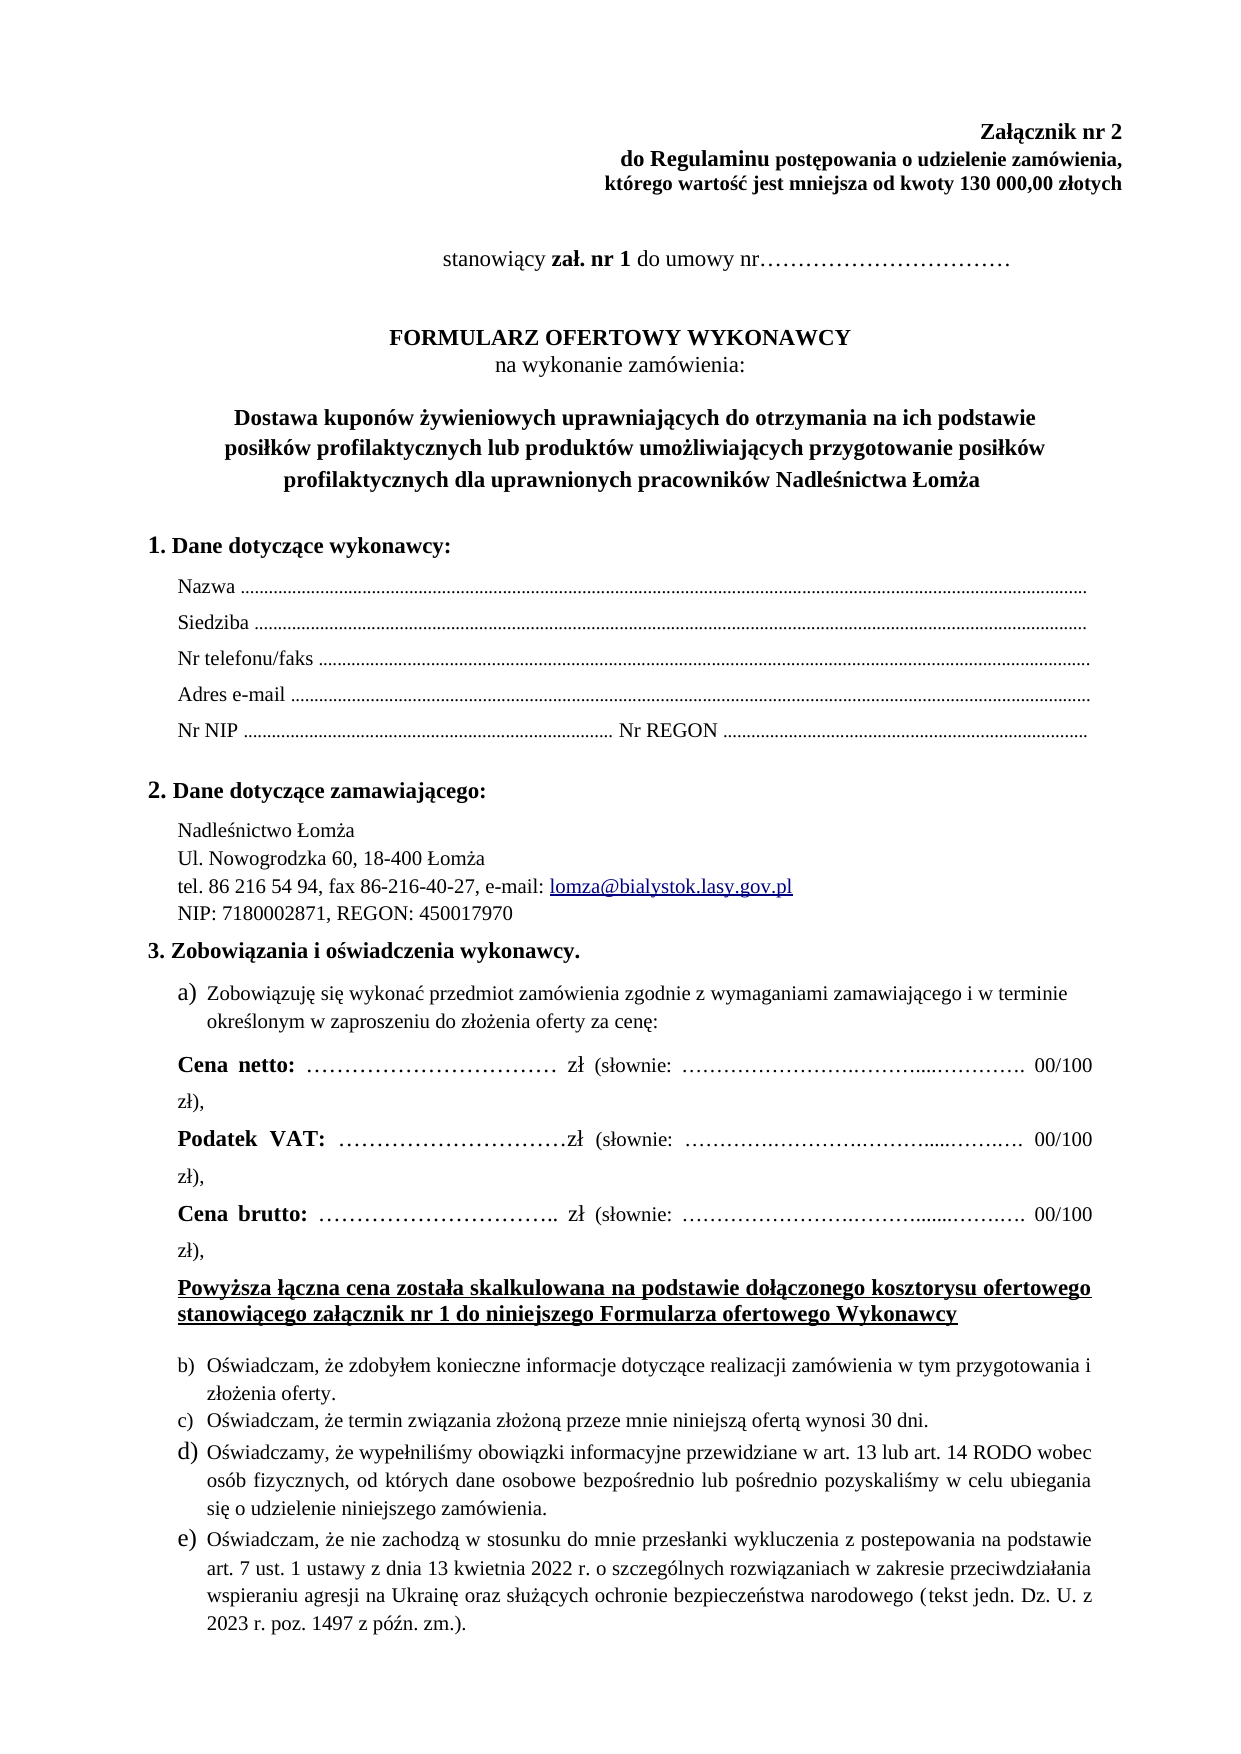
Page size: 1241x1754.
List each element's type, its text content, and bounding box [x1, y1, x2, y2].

text Dostawa kuponów żywieniowych uprawniających do otrzymania na ich podstawie posiłków profilaktycznych lub produktów umożliwiających przygotowanie posiłków profilaktycznych dla uprawnionych pracowników Nadleśnictwa Łomża [207, 403, 1063, 493]
list Oświadczam, że nie zachodzą w stosunku do mnie przesłanki wykluczenia z postepowania na podstawie art. 7 ust. 1 ustawy z dnia 13 kwietnia 2022 r. o szczególnych rozwiązaniach w zakresie przeciwdziałania wspieraniu agresji na Ukrainę oraz służących ochronie bezpieczeństwa narodowego (tekst jedn. Dz. U. z 2023 r. poz. 1497 z późn. zm.). [177, 1523, 1093, 1635]
list Oświadczam, że zdobyłem konieczne informacje dotyczące realizacji zamówienia w tym przygotowania i złożenia oferty. [177, 1353, 1093, 1405]
text którego wartość jest mniejsza od kwoty 130 000,00 złotych [516, 171, 1122, 195]
text tel. 86 216 54 94, fax 86-216-40-27, e-mail: lomza@bialystok.lasy.gov.pl [177, 874, 1093, 898]
text Adres e-mail ........................................................................................................................................................................... [177, 682, 1093, 706]
list Zobowiązuję się wykonać przedmiot zamówienia zgodnie z wymaganiami zamawiającego i w terminie określonym w zaproszeniu do złożenia oferty za cenę: [177, 977, 1090, 1033]
text FORMULARZ OFERTOWY WYKONAWCY [148, 324, 1093, 351]
text Nr telefonu/faks ..................................................................................................................................................................... [177, 646, 1093, 670]
text na wykonanie zamówienia: [148, 351, 1093, 377]
text Nr NIP ............................................................................... Nr REGON .............................................................................. [177, 718, 1093, 742]
text Załącznik nr 2 [118, 118, 1122, 144]
text NIP: 7180002871, REGON: 450017970 [177, 901, 1093, 925]
text Podatek VAT: …………………………zł (słownie: ………….………….……….....…….…. 00/100 zł), [177, 1125, 1093, 1188]
text Cena netto: …………………………… zł (słownie: …………………….………....…………. 00/100 zł), [177, 1051, 1093, 1113]
text Powyższa łączna cena została skalkulowana na podstawie dołączonego kosztorysu ofertowego stanowiącego załącznik nr 1 do niniejszego Formularza ofertowego Wykonawcy [177, 1274, 1093, 1327]
text 1. Dane dotyczące wykonawcy: [148, 530, 1090, 559]
text Cena brutto: ………………………….. zł (słownie: …………………….……….......…….…. 00/100 zł), [177, 1200, 1093, 1262]
text 2. Dane dotyczące zamawiającego: [148, 775, 1093, 804]
list Oświadczamy, że wypełniliśmy obowiązki informacyjne przewidziane w art. 13 lub art. 14 RODO wobec osób fizycznych, od których dane osobowe bezpośrednio lub pośrednio pozyskaliśmy w celu ubiegania się o udzielenie niniejszego zamówienia. [177, 1436, 1093, 1520]
text do Regulaminu postępowania o udzielenie zamówienia, [118, 144, 1122, 171]
text stanowiący zał. nr 1 do umowy nr…………………………… [148, 245, 1093, 272]
text 3. Zobowiązania i oświadczenia wykonawcy. [148, 937, 1090, 964]
text Nazwa ..................................................................................................................................................................................... [177, 573, 1093, 598]
list Oświadczam, że termin związania złożoną przeze mnie niniejszą ofertą wynosi 30 dni. [177, 1408, 1093, 1432]
text Nadleśnictwo Łomża [177, 818, 1093, 842]
text Siedziba .................................................................................................................................................................................. [177, 609, 1093, 634]
text Ul. Nowogrodzka 60, 18-400 Łomża [177, 846, 1093, 870]
